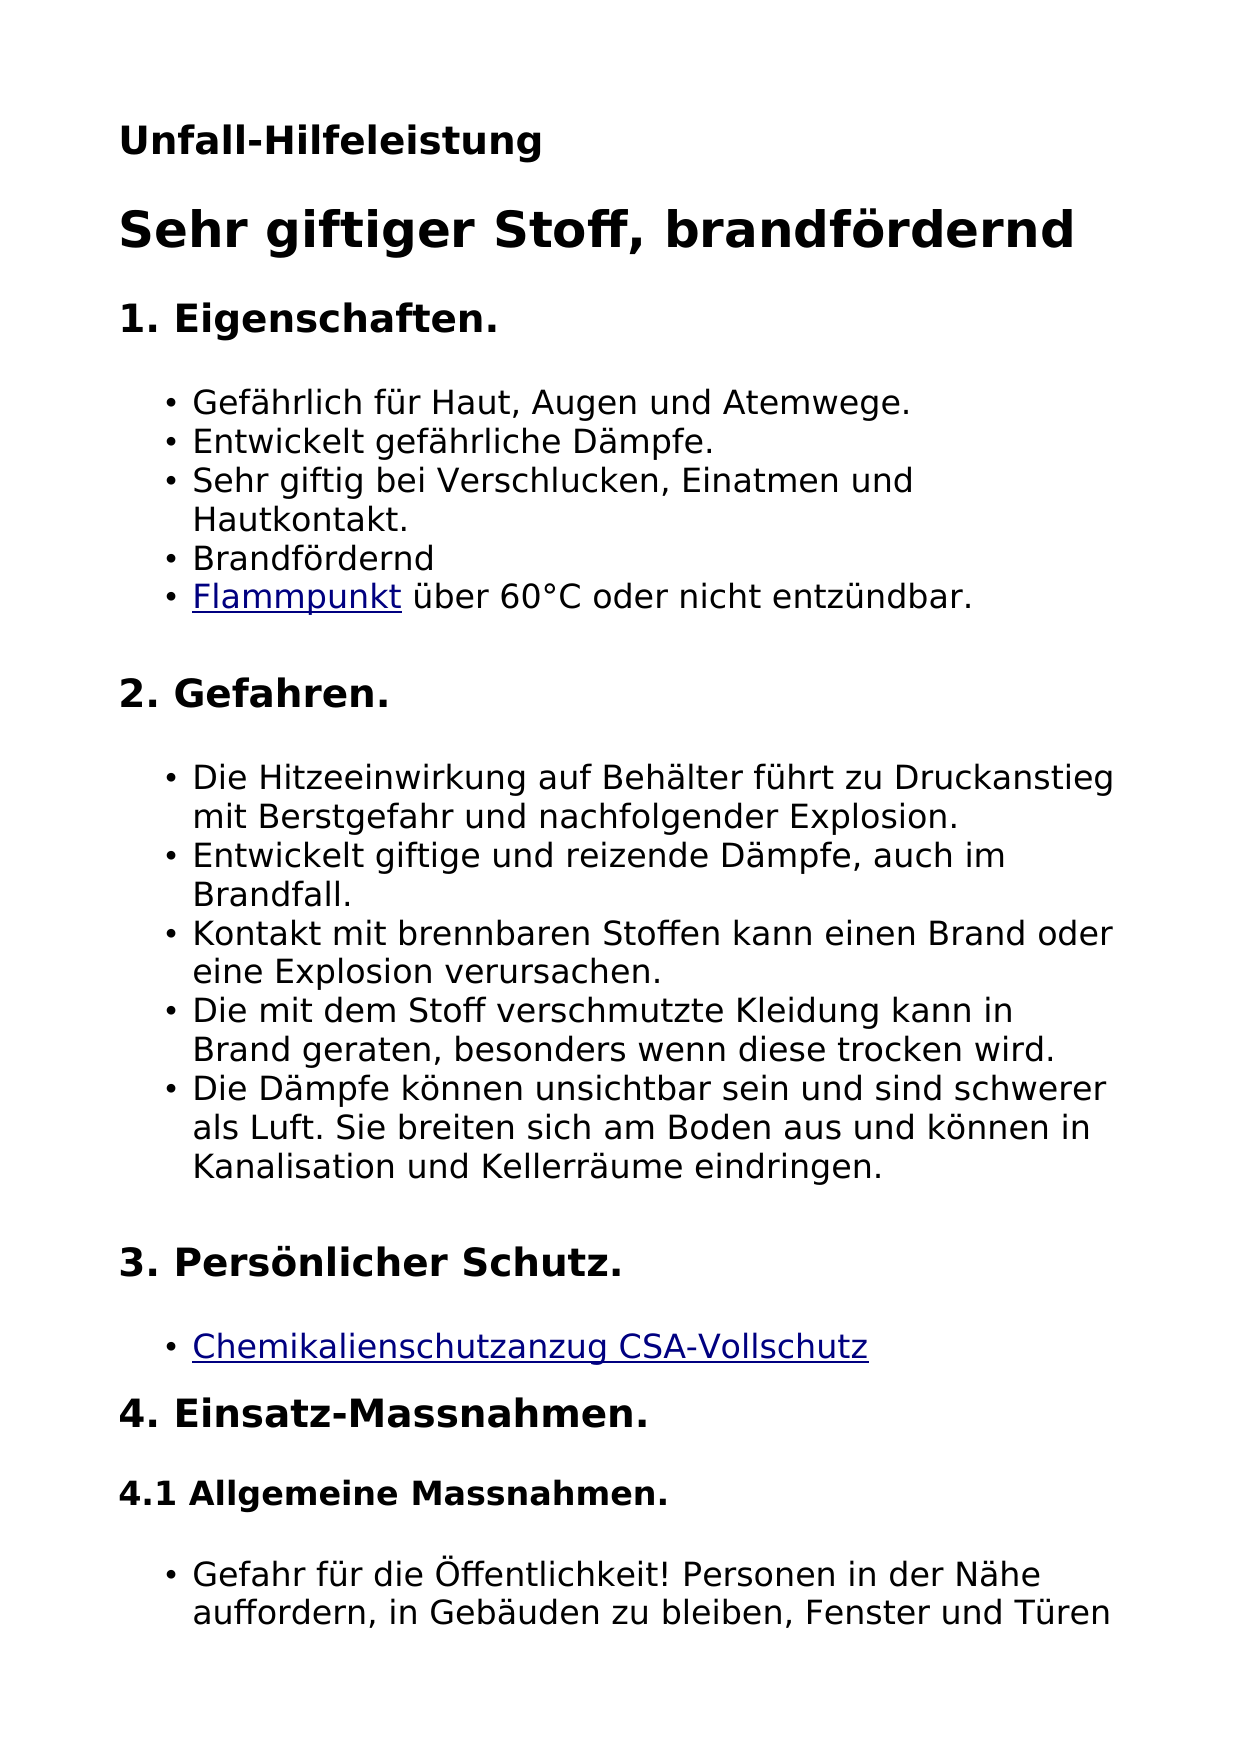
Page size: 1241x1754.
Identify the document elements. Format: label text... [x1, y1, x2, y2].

list Kontakt mit brennbaren Stoffen kann einen Brand oder eine Explosion verursachen. [177, 914, 1122, 992]
list Entwickelt gefährliche Dämpfe. [177, 423, 1122, 461]
subtitle 3. Persönlicher Schutz. [118, 1240, 1122, 1286]
list Gefährlich für Haut, Augen und Atemwege. [177, 384, 1122, 423]
subtitle 2. Gefahren. [118, 671, 1122, 717]
list Chemikalienschutzanzug CSA-Vollschutz [177, 1328, 1122, 1366]
list Sehr giftig bei Verschlucken, Einatmen und Hautkontakt. [177, 461, 1122, 539]
list Die Dämpfe können unsichtbar sein und sind schwerer als Luft. Sie breiten sich am Boden aus und können in Kanalisation und Kellerräume eindringen. [177, 1069, 1122, 1186]
subtitle Unfall-Hilfeleistung [118, 118, 1122, 163]
list Gefahr für die Öffentlichkeit! Personen in der Nähe auffordern, in Gebäuden zu bleiben, Fenster und Türen [177, 1555, 1122, 1633]
list Entwickelt giftige und reizende Dämpfe, auch im Brandfall. [177, 836, 1122, 914]
subtitle 4. Einsatz-Massnahmen. [118, 1391, 1122, 1437]
subtitle 1. Eigenschaften. [118, 297, 1122, 342]
list Flammpunkt über 60°C oder nicht entzündbar. [177, 578, 1122, 617]
subtitle 4.1 Allgemeine Massnahmen. [118, 1474, 1122, 1513]
subtitle Sehr giftiger Stoff, brandfördernd [118, 201, 1122, 259]
list Die mit dem Stoff verschmutzte Kleidung kann in Brand geraten, besonders wenn diese trocken wird. [177, 992, 1122, 1069]
list Brandfördernd [177, 539, 1122, 578]
list Die Hitzeeinwirkung auf Behälter führt zu Druckanstieg mit Berstgefahr und nachfolgender Explosion. [177, 758, 1122, 836]
